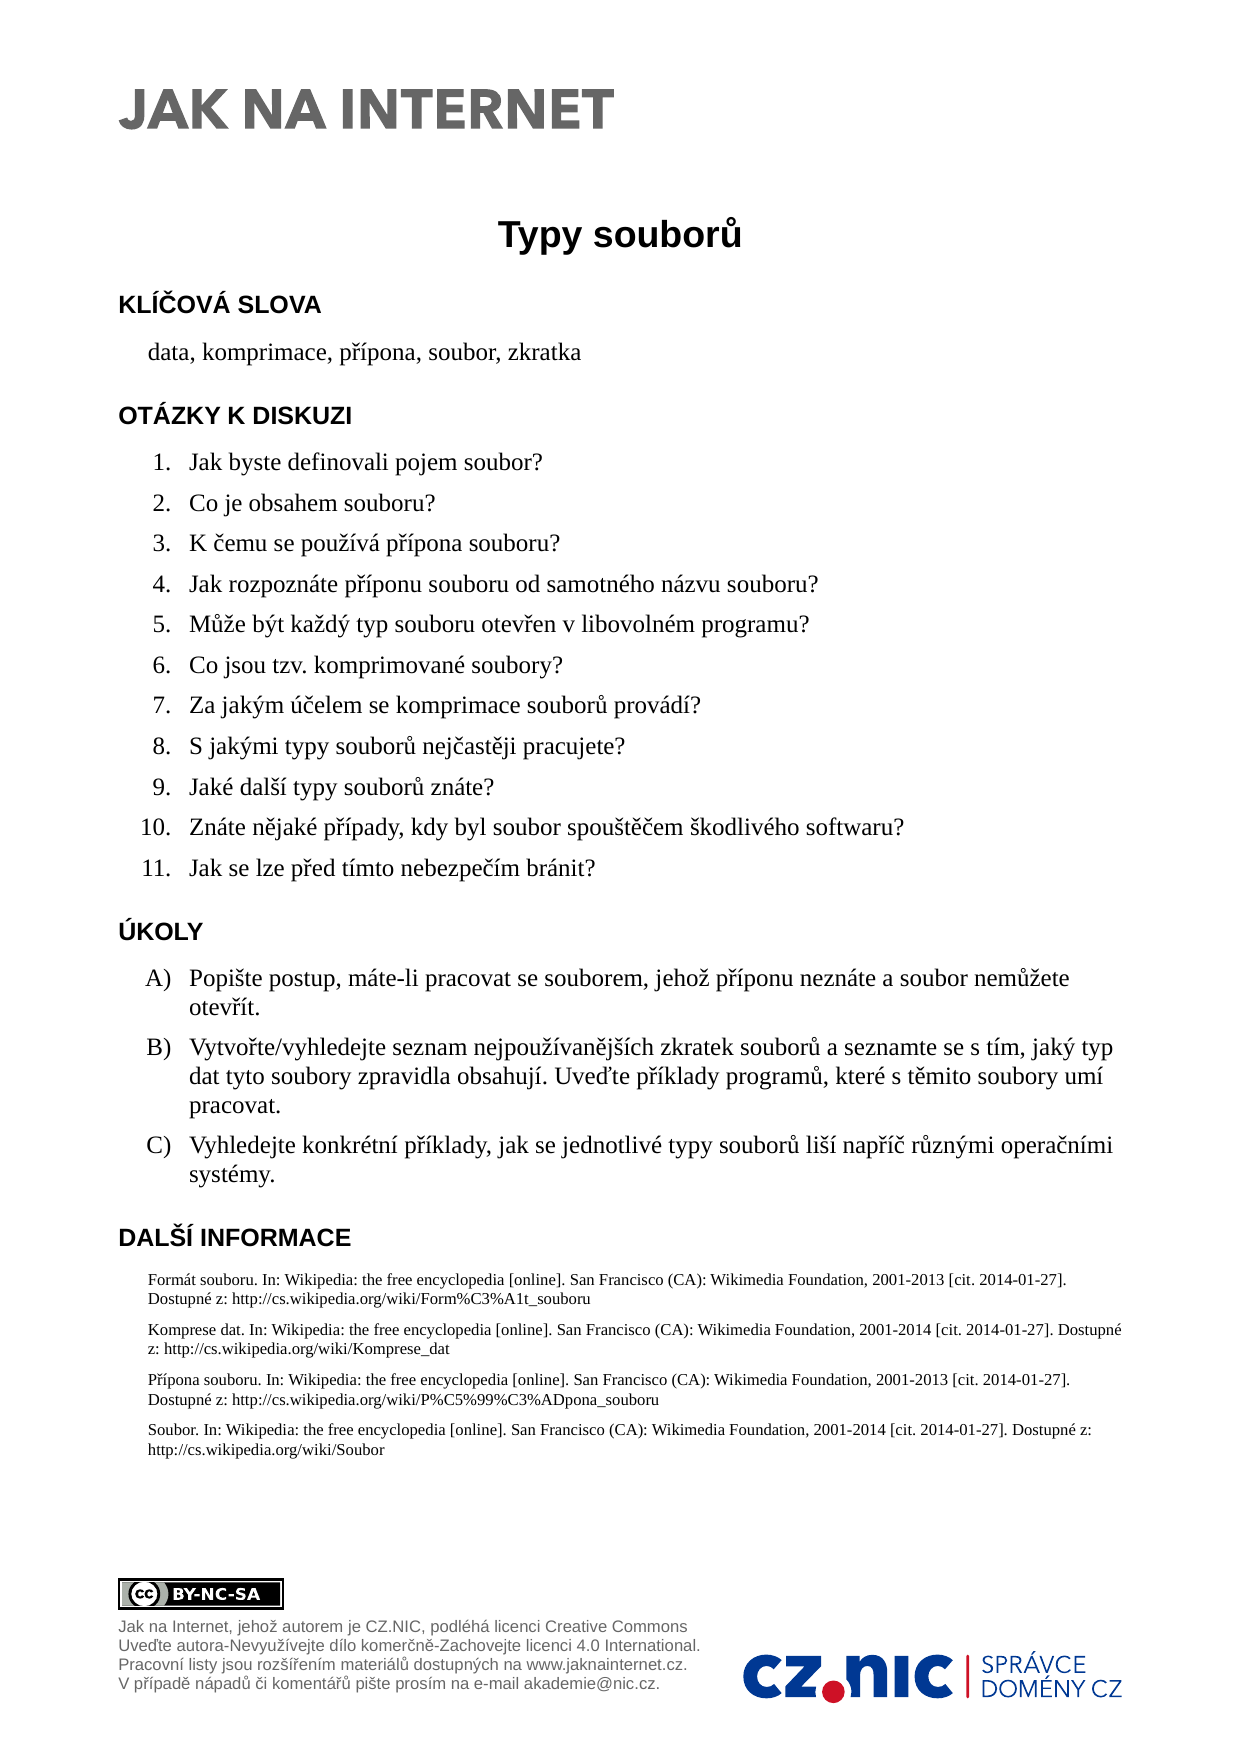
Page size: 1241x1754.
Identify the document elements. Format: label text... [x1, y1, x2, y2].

subtitle DALŠÍ INFORMACE [118, 1223, 1122, 1252]
list Jak se lze před tímto nebezpečím bránit? [171, 853, 1122, 881]
list K čemu se používá přípona souboru? [171, 528, 1122, 557]
list Vyhledejte konkrétní příklady, jak se jednotlivé typy souborů liší napříč různými operačními systémy. [171, 1131, 1122, 1188]
text Přípona souboru. In: Wikipedia: the free encyclopedia [online]. San Francisco (CA): Wikimedia Foundation, 2001-2013 [cit. 2014-01-27]. Dostupné z: http://cs.wikipedia.org/wiki/P%C5%99%C3%ADpona_souboru [148, 1370, 1122, 1408]
text Formát souboru. In: Wikipedia: the free encyclopedia [online]. San Francisco (CA): Wikimedia Foundation, 2001-2013 [cit. 2014-01-27]. Dostupné z: http://cs.wikipedia.org/wiki/Form%C3%A1t_souboru [148, 1270, 1122, 1308]
list Jak rozpoznáte příponu souboru od samotného názvu souboru? [171, 569, 1122, 598]
subtitle KLÍČOVÁ SLOVA [118, 290, 1122, 319]
text data, komprimace, přípona, soubor, zkratka [148, 337, 1122, 366]
list Popište postup, máte-li pracovat se souborem, jehož příponu neznáte a soubor nemůžete otevřít. [171, 963, 1122, 1021]
subtitle OTÁZKY K DISKUZI [118, 401, 1122, 430]
list Může být každý typ souboru otevřen v libovolném programu? [171, 609, 1122, 638]
list Za jakým účelem se komprimace souborů provádí? [171, 691, 1122, 719]
text Soubor. In: Wikipedia: the free encyclopedia [online]. San Francisco (CA): Wikimedia Foundation, 2001-2014 [cit. 2014-01-27]. Dostupné z: http://cs.wikipedia.org/wiki/Soubor [148, 1420, 1122, 1458]
list Jak byste definovali pojem soubor? [171, 447, 1122, 476]
text Komprese dat. In: Wikipedia: the free encyclopedia [online]. San Francisco (CA): Wikimedia Foundation, 2001-2014 [cit. 2014-01-27]. Dostupné z: http://cs.wikipedia.org/wiki/Komprese_dat [148, 1320, 1122, 1358]
list Co je obsahem souboru? [171, 488, 1122, 517]
list Vytvořte/vyhledejte seznam nejpoužívanějších zkratek souborů a seznamte se s tím, jaký typ dat tyto soubory zpravidla obsahují. Uveďte příklady programů, které s těmito soubory umí pracovat. [171, 1032, 1122, 1119]
subtitle ÚKOLY [118, 917, 1122, 946]
subtitle Typy souborů [118, 212, 1122, 255]
list Znáte nějaké případy, kdy byl soubor spouštěčem škodlivého softwaru? [171, 812, 1122, 841]
list S jakými typy souborů nejčastěji pracujete? [171, 731, 1122, 760]
list Co jsou tzv. komprimované soubory? [171, 650, 1122, 679]
list Jaké další typy souborů znáte? [171, 772, 1122, 800]
